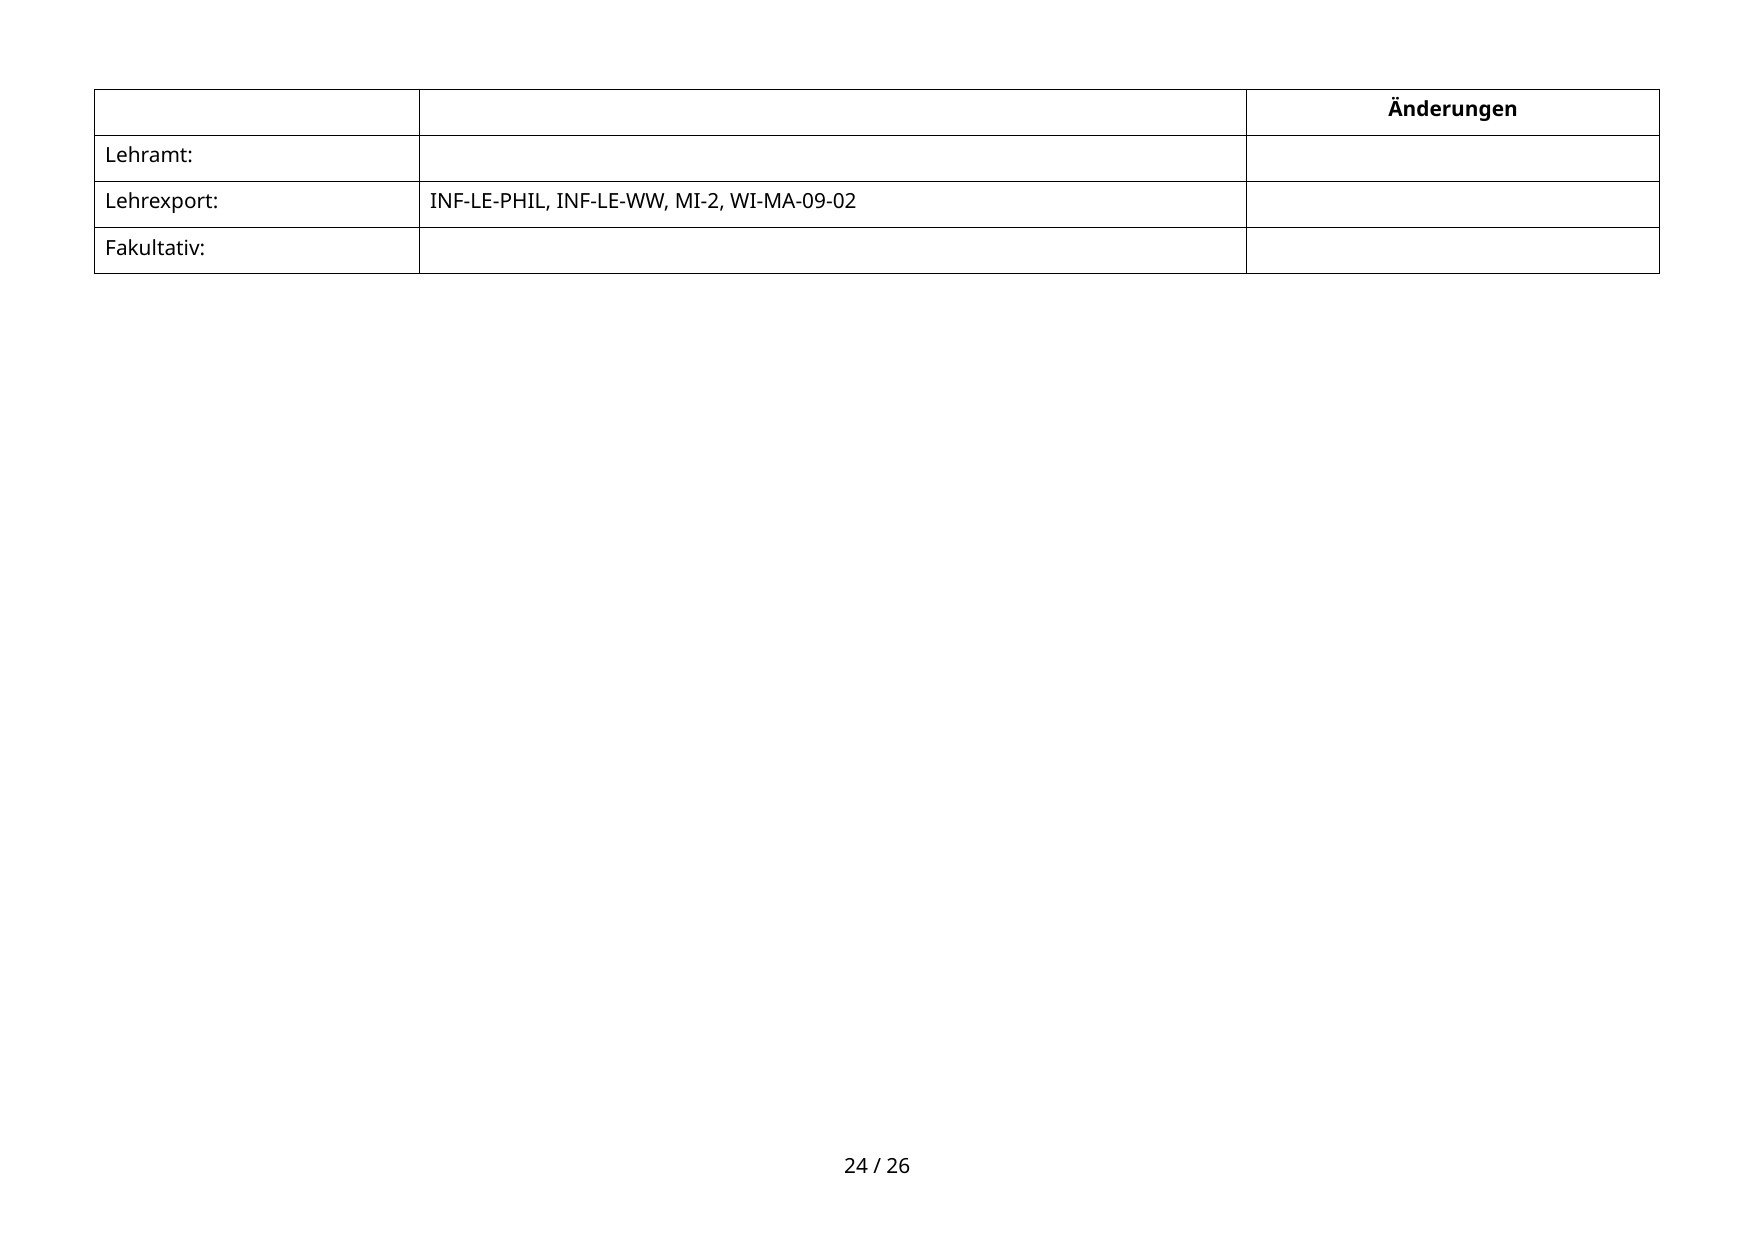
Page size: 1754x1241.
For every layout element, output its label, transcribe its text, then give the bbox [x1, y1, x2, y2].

table_header Änderungen [1247, 90, 1659, 134]
table_cell [1247, 228, 1659, 273]
table_header [420, 90, 1246, 134]
table_cell Fakultativ: [95, 228, 419, 273]
table_header [95, 90, 419, 134]
table_cell INF-LE-PHIL, INF-LE-WW, MI-2, WI-MA-09-02 [420, 182, 1246, 227]
table_cell Lehrexport: [95, 182, 419, 227]
table_cell [420, 136, 1246, 181]
table_cell [1247, 136, 1659, 181]
table_cell [1247, 182, 1659, 227]
table_cell [420, 228, 1246, 273]
table_cell Lehramt: [95, 136, 419, 181]
